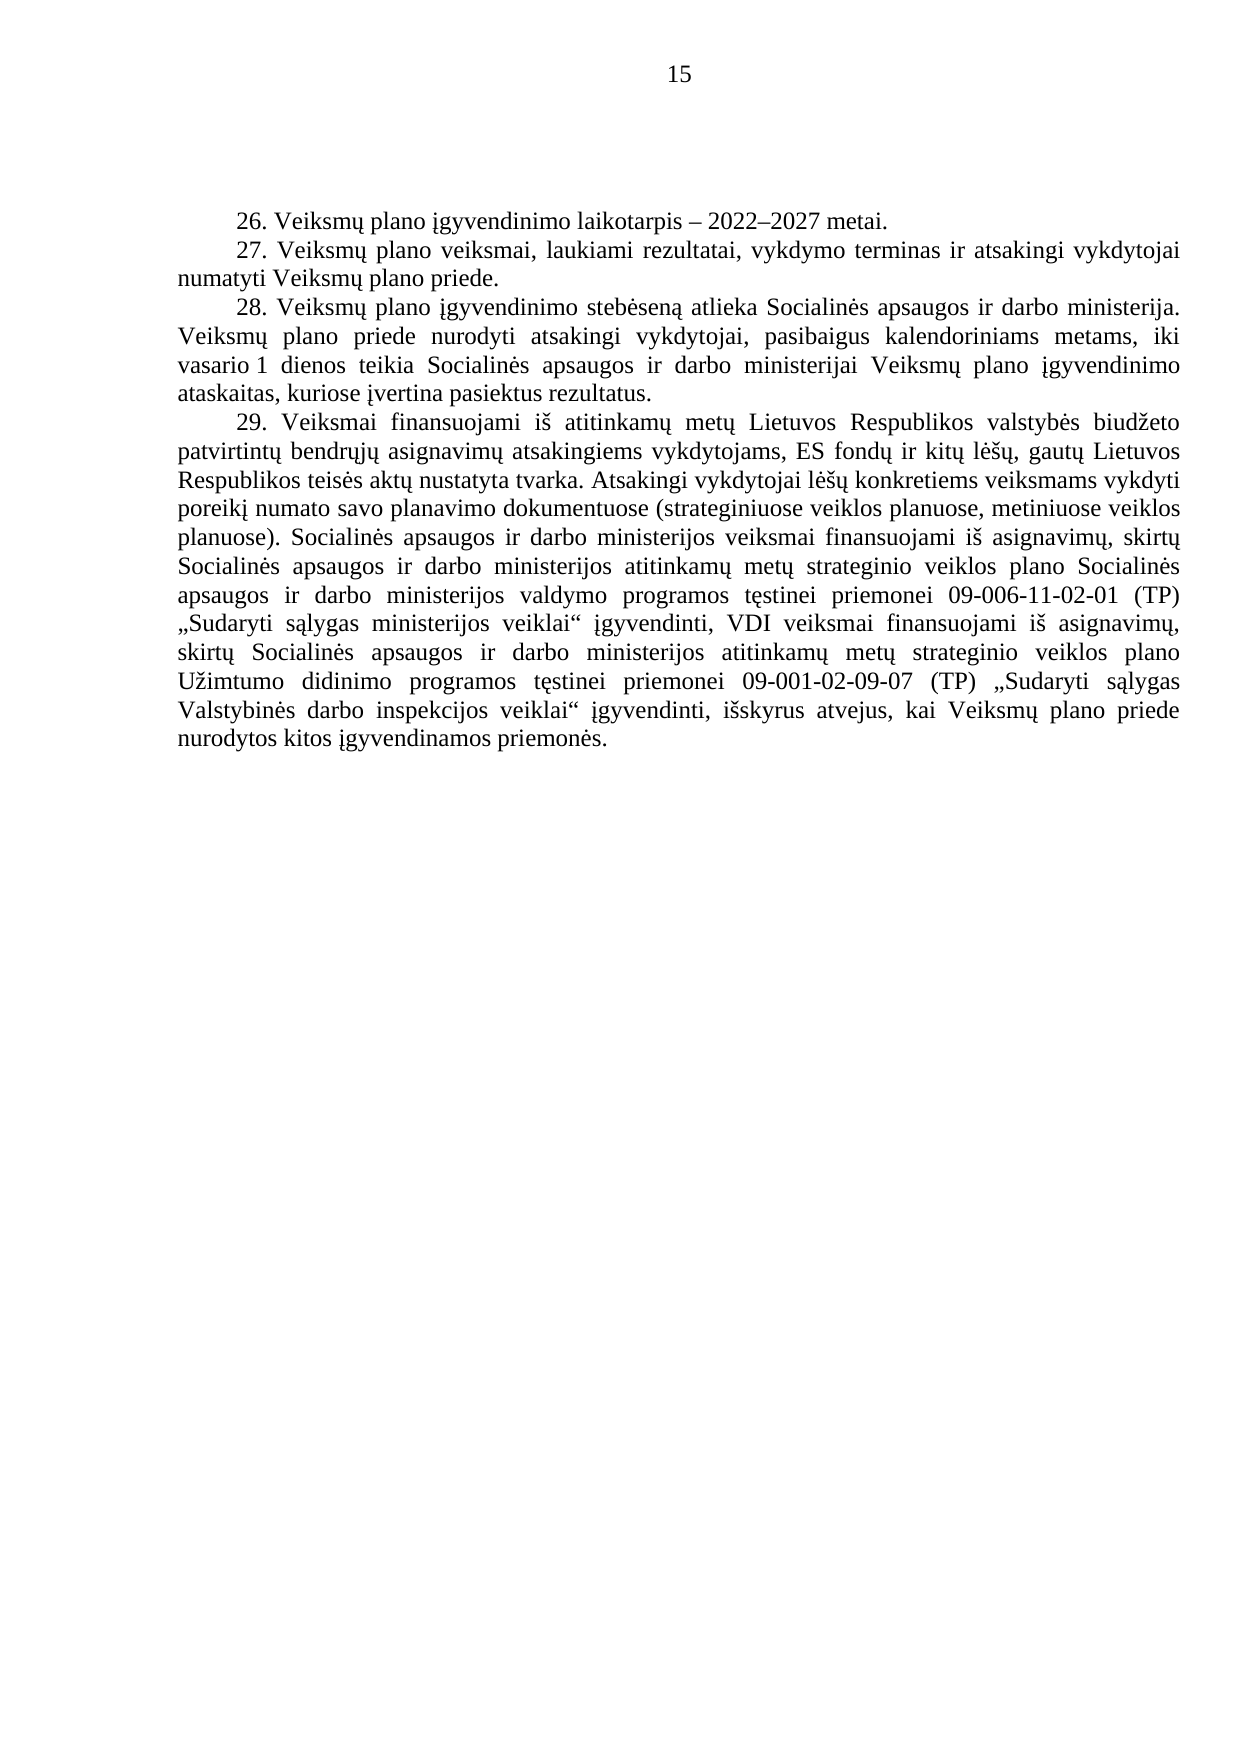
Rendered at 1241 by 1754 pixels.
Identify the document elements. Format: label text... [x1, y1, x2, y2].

text 27. Veiksmų plano veiksmai, laukiami rezultatai, vykdymo terminas ir atsakingi vykdytojai numatyti Veiksmų plano priede. [177, 235, 1181, 292]
text 26. Veiksmų plano įgyvendinimo laikotarpis – 2022–2027 metai. [177, 206, 1181, 235]
text 29. Veiksmai finansuojami iš atitinkamų metų Lietuvos Respublikos valstybės biudžeto patvirtintų bendrųjų asignavimų atsakingiems vykdytojams, ES fondų ir kitų lėšų, gautų Lietuvos Respublikos teisės aktų nustatyta tvarka. Atsakingi vykdytojai lėšų konkretiems veiksmams vykdyti poreikį numato savo planavimo dokumentuose (strateginiuose veiklos planuose, metiniuose veiklos planuose). Socialinės apsaugos ir darbo ministerijos veiksmai finansuojami iš asignavimų, skirtų Socialinės apsaugos ir darbo ministerijos atitinkamų metų strateginio veiklos plano Socialinės apsaugos ir darbo ministerijos valdymo programos tęstinei priemonei 09-006-11-02-01 (TP) „Sudaryti sąlygas ministerijos veiklai“ įgyvendinti, VDI veiksmai finansuojami iš asignavimų, skirtų Socialinės apsaugos ir darbo ministerijos atitinkamų metų strateginio veiklos plano Užimtumo didinimo programos tęstinei priemonei 09-001-02-09-07 (TP) „Sudaryti sąlygas Valstybinės darbo inspekcijos veiklai“ įgyvendinti, išskyrus atvejus, kai Veiksmų plano priede nurodytos kitos įgyvendinamos priemonės. [177, 407, 1181, 752]
text 28. Veiksmų plano įgyvendinimo stebėseną atlieka Socialinės apsaugos ir darbo ministerija. Veiksmų plano priede nurodyti atsakingi vykdytojai, pasibaigus kalendoriniams metams, iki vasario 1 dienos teikia Socialinės apsaugos ir darbo ministerijai Veiksmų plano įgyvendinimo ataskaitas, kuriose įvertina pasiektus rezultatus. [177, 292, 1181, 407]
